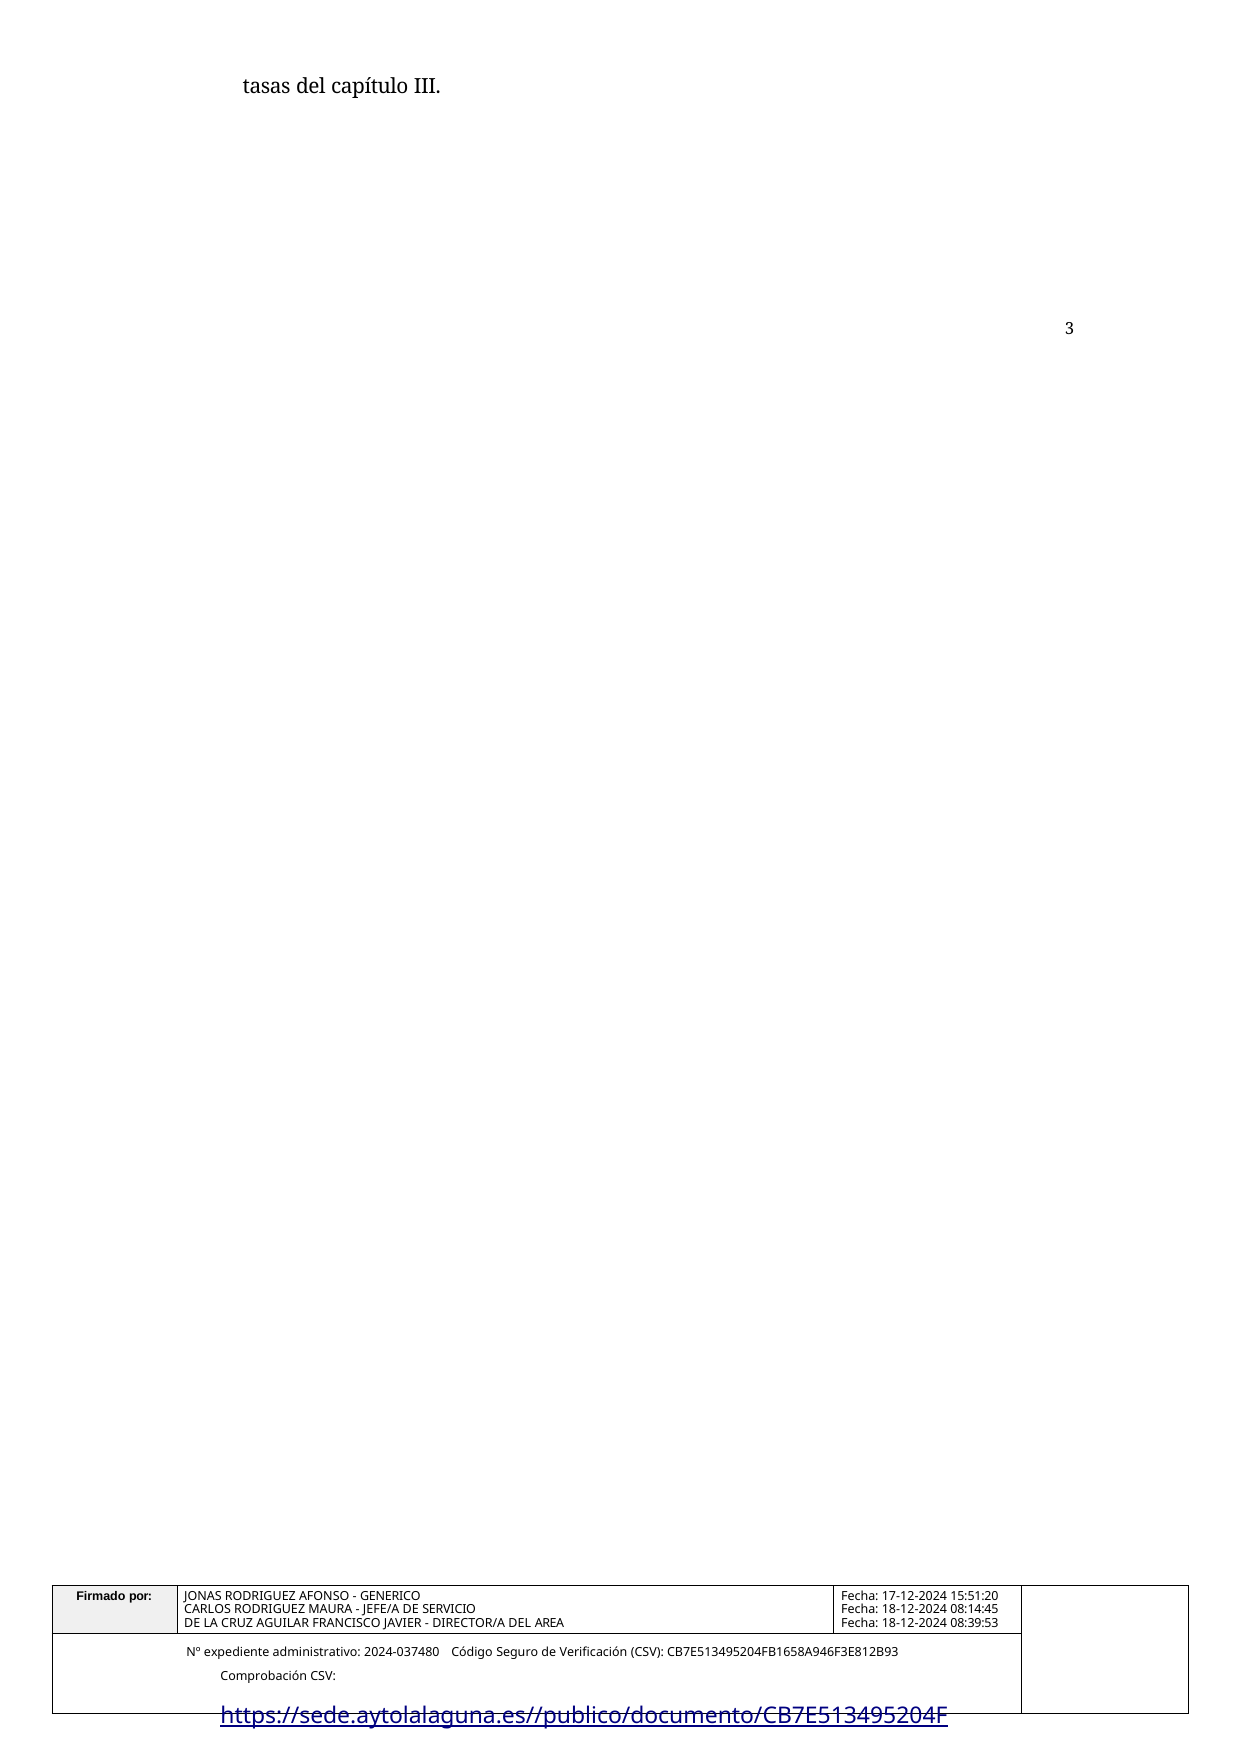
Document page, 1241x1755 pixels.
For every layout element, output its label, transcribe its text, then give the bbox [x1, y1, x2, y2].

text tasas del capítulo III. [242, 71, 1075, 99]
text 3 [44, 317, 1075, 339]
